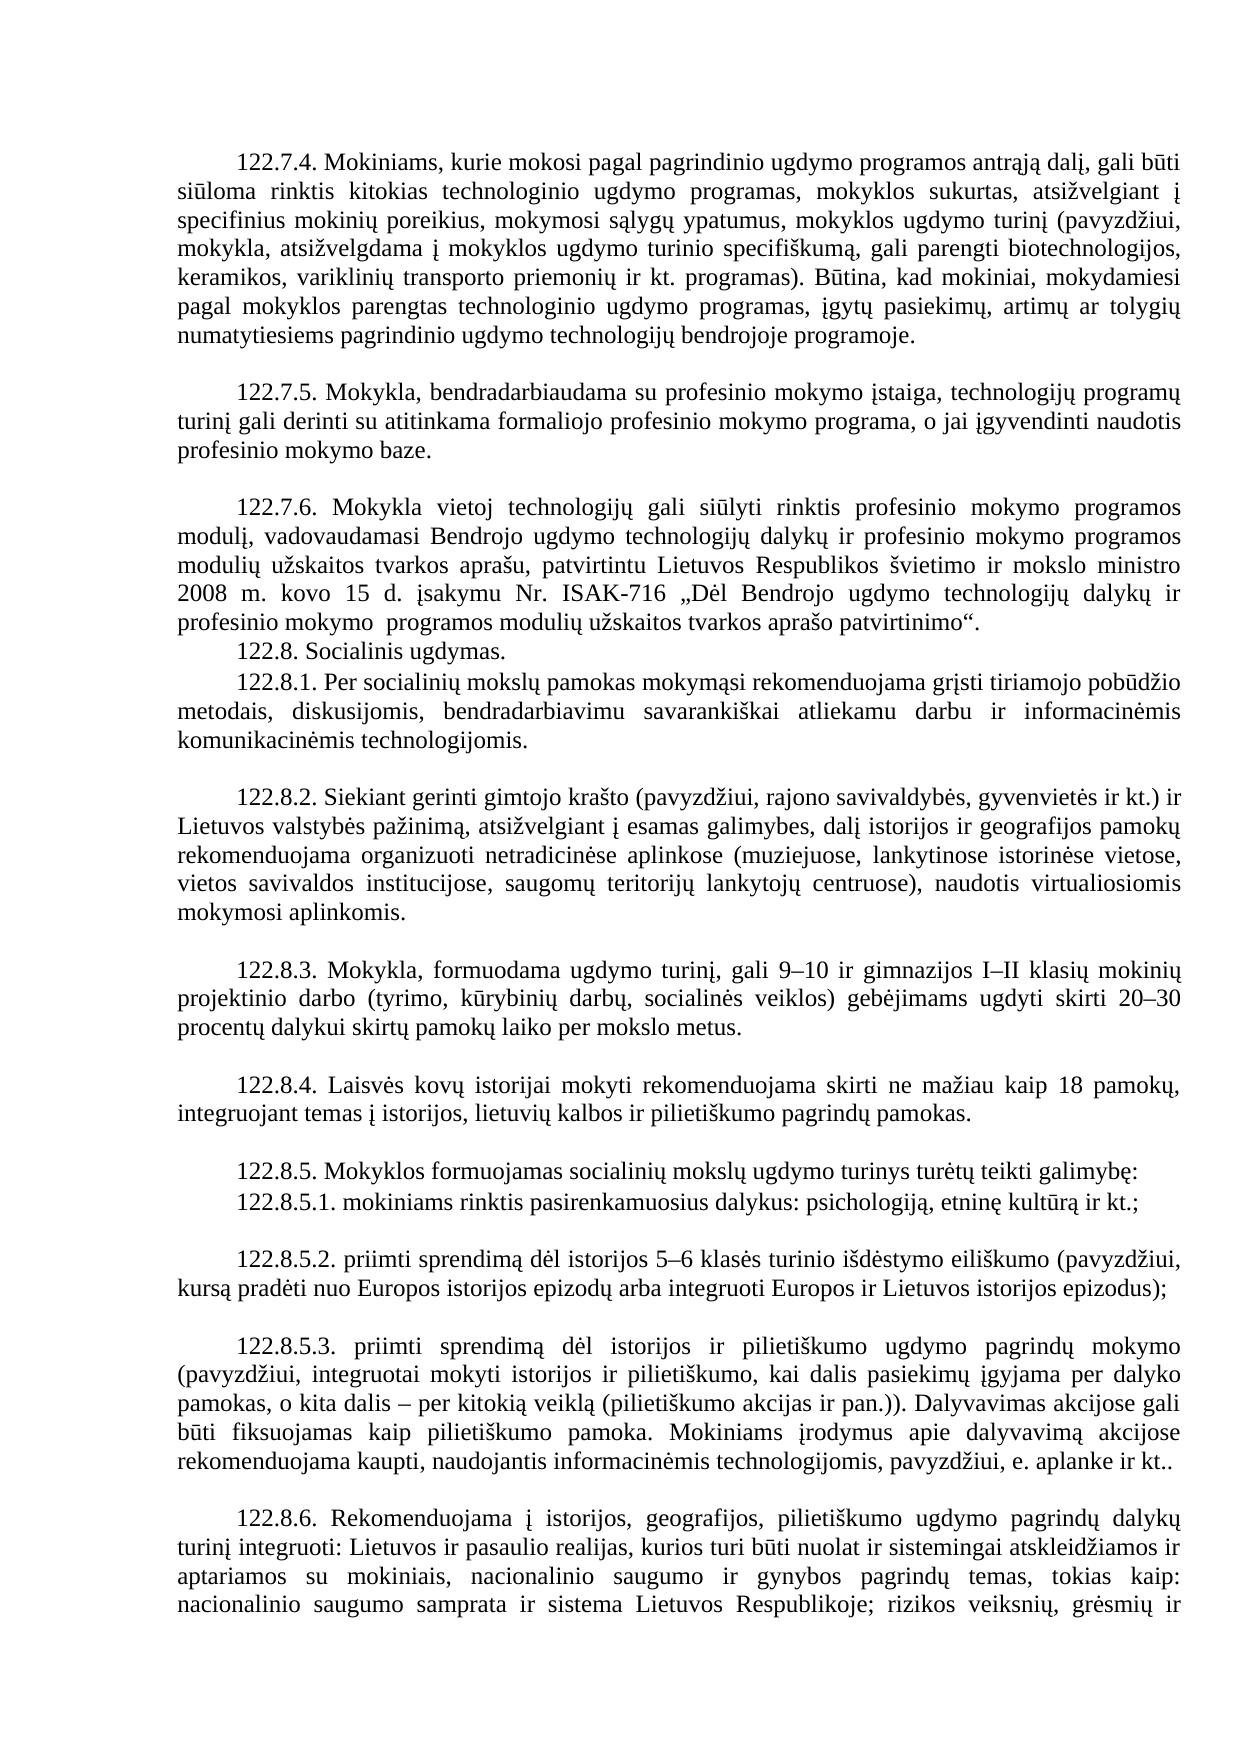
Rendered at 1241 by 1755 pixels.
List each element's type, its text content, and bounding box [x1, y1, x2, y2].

text 122.8.6. Rekomenduojama į istorijos, geografijos, pilietiškumo ugdymo pagrindų dalykų turinį integruoti: Lietuvos ir pasaulio realijas, kurios turi būti nuolat ir sistemingai atskleidžiamos ir aptariamos su mokiniais, nacionalinio saugumo ir gynybos pagrindų temas, tokias kaip: nacionalinio saugumo samprata ir sistema Lietuvos Respublikoje; rizikos veiksnių, grėsmių ir [177, 1503, 1182, 1618]
text 122.8.3. Mokykla, formuodama ugdymo turinį, gali 9–10 ir gimnazijos I–II klasių mokinių projektinio darbo (tyrimo, kūrybinių darbų, socialinės veiklos) gebėjimams ugdyti skirti 20–30 procentų dalykui skirtų pamokų laiko per mokslo metus. [177, 955, 1182, 1041]
text 122.8.2. Siekiant gerinti gimtojo krašto (pavyzdžiui, rajono savivaldybės, gyvenvietės ir kt.) ir Lietuvos valstybės pažinimą, atsižvelgiant į esamas galimybes, dalį istorijos ir geografijos pamokų rekomenduojama organizuoti netradicinėse aplinkose (muziejuose, lankytinose istorinėse vietose, vietos savivaldos institucijose, saugomų teritorijų lankytojų centruose), naudotis virtualiosiomis mokymosi aplinkomis. [177, 782, 1182, 926]
text 122.7.4. Mokiniams, kurie mokosi pagal pagrindinio ugdymo programos antrąją dalį, gali būti siūloma rinktis kitokias technologinio ugdymo programas, mokyklos sukurtas, atsižvelgiant į specifinius mokinių poreikius, mokymosi sąlygų ypatumus, mokyklos ugdymo turinį (pavyzdžiui, mokykla, atsižvelgdama į mokyklos ugdymo turinio specifiškumą, gali parengti biotechnologijos, keramikos, variklinių transporto priemonių ir kt. programas). Būtina, kad mokiniai, mokydamiesi pagal mokyklos parengtas technologinio ugdymo programas, įgytų pasiekimų, artimų ar tolygių numatytiesiems pagrindinio ugdymo technologijų bendrojoje programoje. [177, 147, 1182, 348]
text 122.8.4. Laisvės kovų istorijai mokyti rekomenduojama skirti ne mažiau kaip 18 pamokų, integruojant temas į istorijos, lietuvių kalbos ir pilietiškumo pagrindų pamokas. [177, 1070, 1182, 1127]
text 122.8.5. Mokyklos formuojamas socialinių mokslų ugdymo turinys turėtų teikti galimybę: [177, 1156, 1182, 1185]
text 122.8.1. Per socialinių mokslų pamokas mokymąsi rekomenduojama grįsti tiriamojo pobūdžio metodais, diskusijomis, bendradarbiavimu savarankiškai atliekamu darbu ir informacinėmis komunikacinėmis technologijomis. [177, 667, 1182, 753]
text 122.8.5.3. priimti sprendimą dėl istorijos ir pilietiškumo ugdymo pagrindų mokymo (pavyzdžiui, integruotai mokyti istorijos ir pilietiškumo, kai dalis pasiekimų įgyjama per dalyko pamokas, o kita dalis – per kitokią veiklą (pilietiškumo akcijas ir pan.)). Dalyvavimas akcijose gali būti fiksuojamas kaip pilietiškumo pamoka. Mokiniams įrodymus apie dalyvavimą akcijose rekomenduojama kaupti, naudojantis informacinėmis technologijomis, pavyzdžiui, e. aplanke ir kt.. [177, 1331, 1182, 1474]
text 122.7.5. Mokykla, bendradarbiaudama su profesinio mokymo įstaiga, technologijų programų turinį gali derinti su atitinkama formaliojo profesinio mokymo programa, o jai įgyvendinti naudotis profesinio mokymo baze. [177, 377, 1182, 463]
text 122.8. Socialinis ugdymas. [177, 636, 1182, 665]
text 122.7.6. Mokykla vietoj technologijų gali siūlyti rinktis profesinio mokymo programos modulį, vadovaudamasi Bendrojo ugdymo technologijų dalykų ir profesinio mokymo programos modulių užskaitos tvarkos aprašu, patvirtintu Lietuvos Respublikos švietimo ir mokslo ministro 2008 m. kovo 15 d. įsakymu Nr. ISAK-716 „Dėl Bendrojo ugdymo technologijų dalykų ir profesinio mokymo programos modulių užskaitos tvarkos aprašo patvirtinimo“. [177, 492, 1182, 636]
text 122.8.5.2. priimti sprendimą dėl istorijos 5–6 klasės turinio išdėstymo eiliškumo (pavyzdžiui, kursą pradėti nuo Europos istorijos epizodų arba integruoti Europos ir Lietuvos istorijos epizodus); [177, 1244, 1182, 1302]
text 122.8.5.1. mokiniams rinktis pasirenkamuosius dalykus: psichologiją, etninę kultūrą ir kt.; [177, 1187, 1182, 1216]
